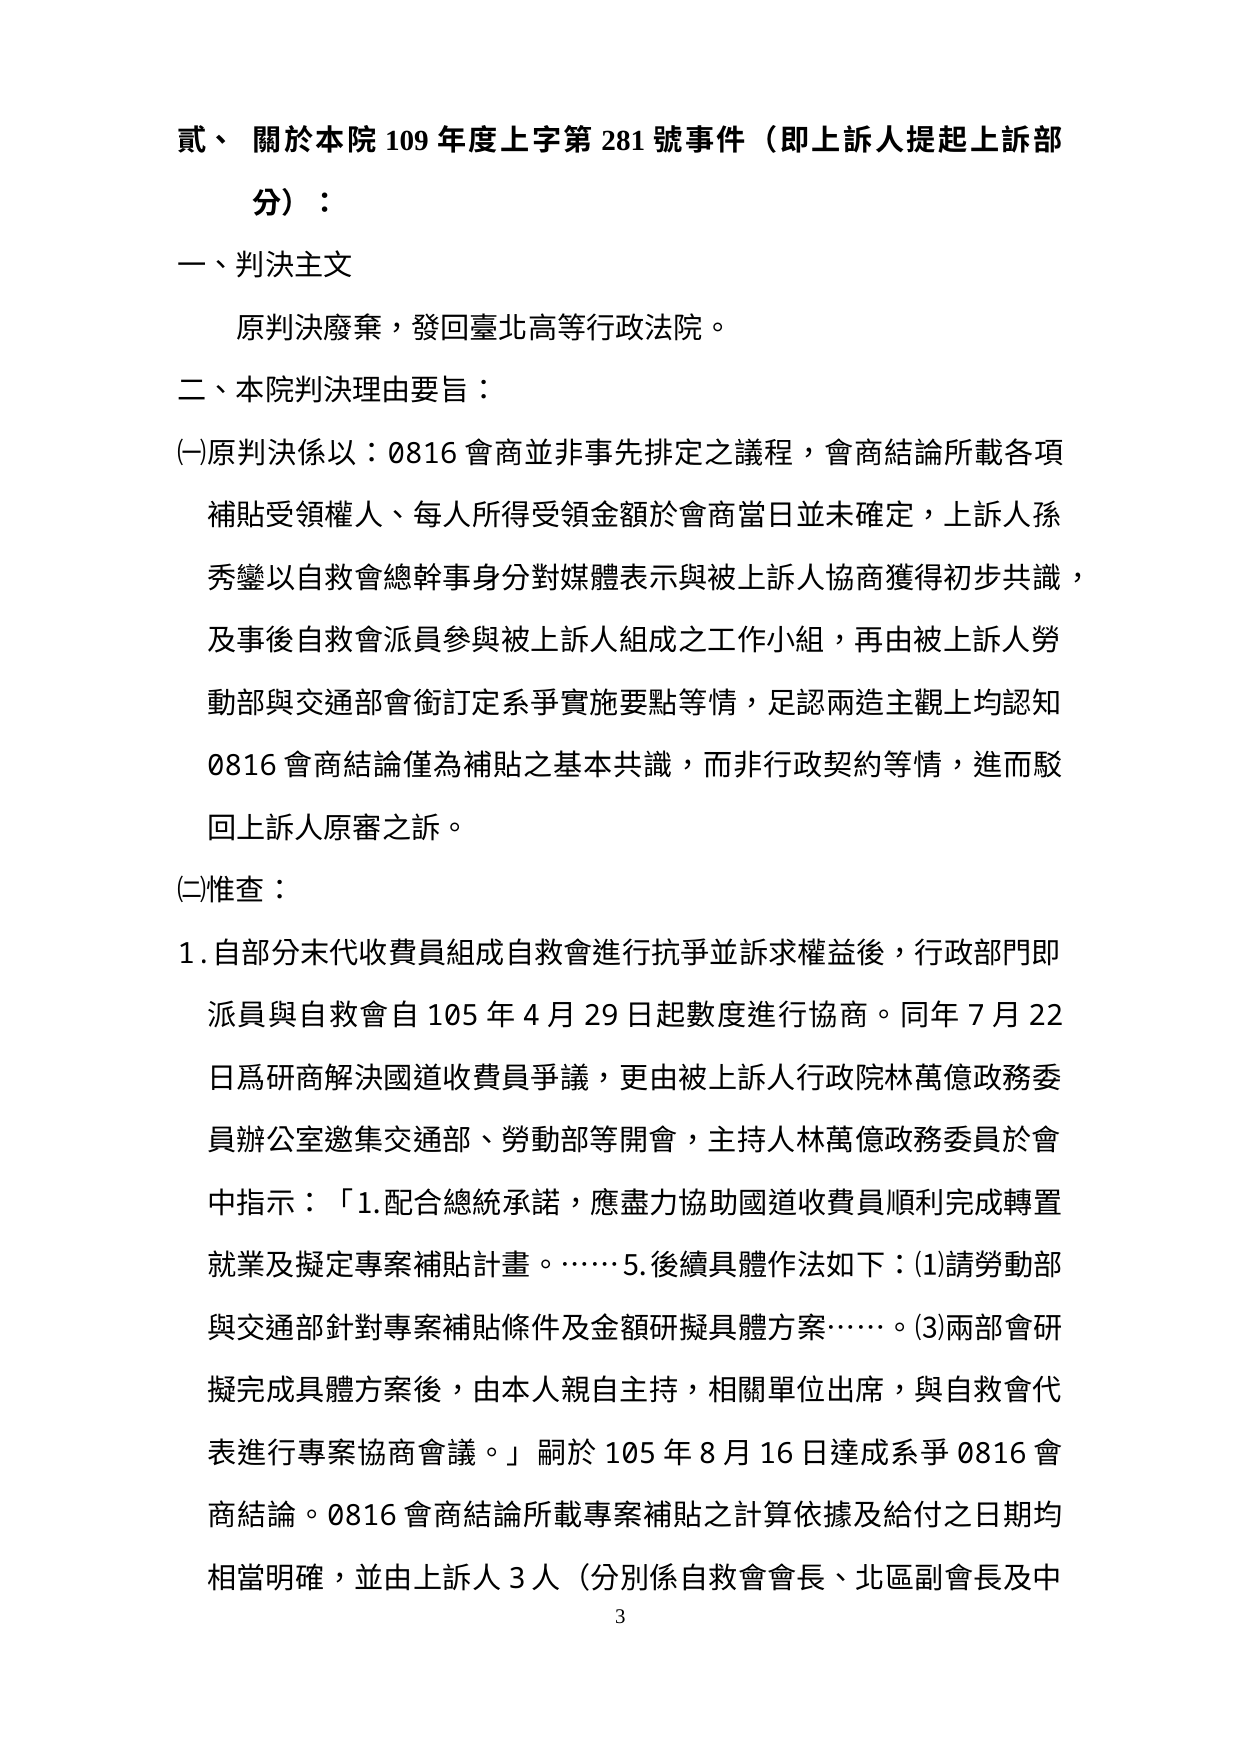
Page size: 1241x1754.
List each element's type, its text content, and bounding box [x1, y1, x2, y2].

text 一、判決主文 [177, 221, 1063, 284]
text 原判決廢棄，發回臺北高等行政法院。 [236, 284, 1063, 346]
text 二、本院判決理由要旨： [177, 346, 1063, 409]
list 關於本院109年度上字第281號事件（即上訴人提起上訴部分）： [177, 96, 1063, 221]
text ㈡惟查： [177, 846, 1063, 909]
text ㈠原判決係以：0816會商並非事先排定之議程，會商結論所載各項補貼受領權人、每人所得受領金額於會商當日並未確定，上訴人孫秀鑾以自救會總幹事身分對媒體表示與被上訴人協商獲得初步共識，及事後自救會派員參與被上訴人組成之工作小組，再由被上訴人勞動部與交通部會銜訂定系爭實施要點等情，足認兩造主觀上均認知0816會商結論僅為補貼之基本共識，而非行政契約等情，進而駁回上訴人原審之訴。 [177, 409, 1063, 846]
text 1.自部分末代收費員組成自救會進行抗爭並訴求權益後，行政部門即派員與自救會自105年4月29日起數度進行協商。同年7月22日爲研商解決國道收費員爭議，更由被上訴人行政院林萬億政務委員辦公室邀集交通部、勞動部等開會，主持人林萬億政務委員於會中指示：「⒈配合總統承諾，應盡力協助國道收費員順利完成轉置就業及擬定專案補貼計畫。……⒌後續具體作法如下：⑴請勞動部與交通部針對專案補貼條件及金額研擬具體方案……。⑶兩部會研擬完成具體方案後，由本人親自主持，相關單位出席，與自救會代表進行專案協商會議。」嗣於105年8月16日達成系爭0816會商結論。0816會商結論所載專案補貼之計算依據及給付之日期均相當明確，並由上訴人3人（分別係自救會會長、北區副會長及中 [177, 909, 1063, 1596]
